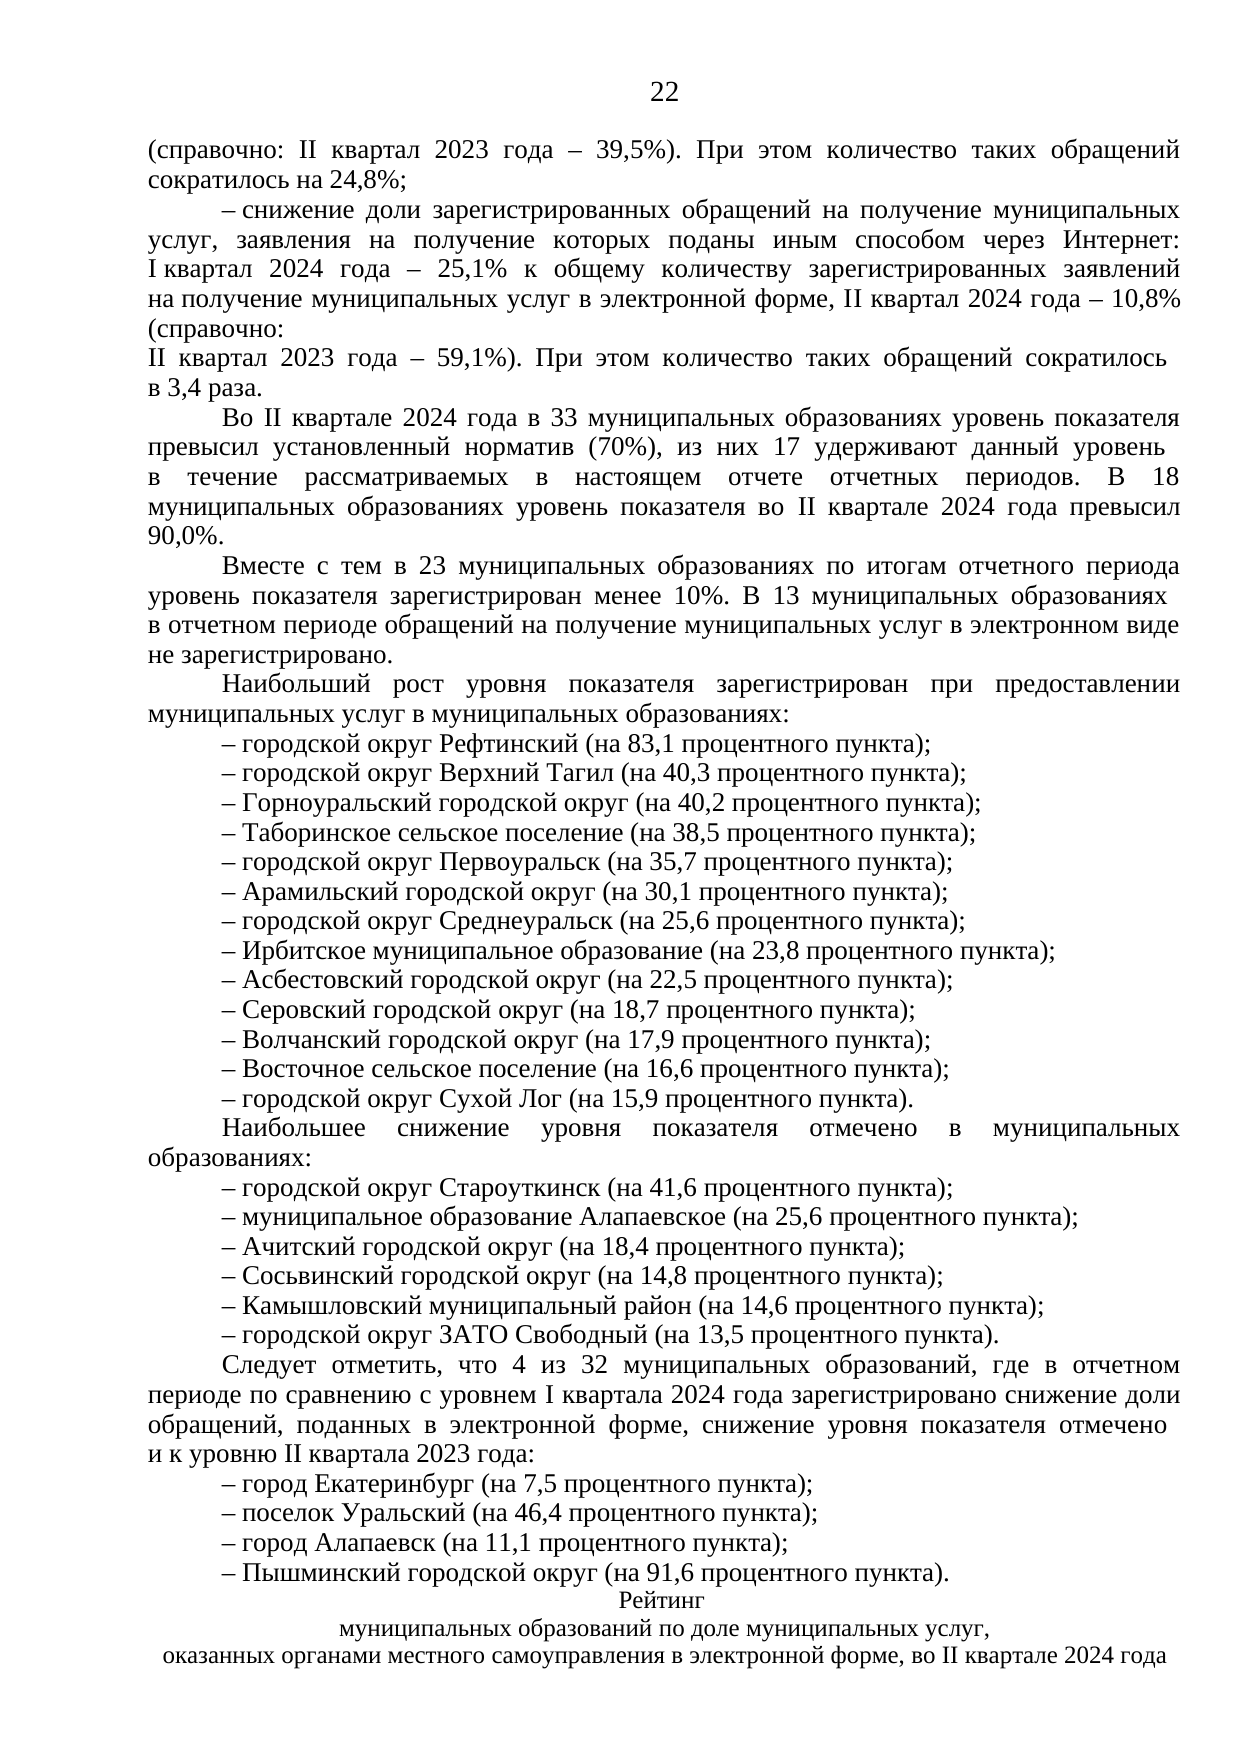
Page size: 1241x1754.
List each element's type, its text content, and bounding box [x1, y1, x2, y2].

text – Пышминский городской округ (на 91,6 процентного пункта). [148, 1557, 1181, 1587]
text – городской округ Среднеуральск (на 25,6 процентного пункта); [148, 906, 1181, 936]
text – Камышловский муниципальный район (на 14,6 процентного пункта); [148, 1291, 1181, 1320]
text – Ачитский городской округ (на 18,4 процентного пункта); [148, 1232, 1181, 1261]
text – город Екатеринбург (на 7,5 процентного пункта); [148, 1468, 1181, 1498]
text – городской округ Староуткинск (на 41,6 процентного пункта); [148, 1172, 1181, 1202]
text Во II квартале 2024 года в 33 муниципальных образованиях уровень показателя превысил установленный норматив (70%), из них 17 удерживают данный уровень в течение рассматриваемых в настоящем отчете отчетных периодов. В 18 муниципальных образованиях уровень показателя во II квартале 2024 года превысил 90,0%. [148, 402, 1181, 551]
text Наибольшее снижение уровня показателя отмечено в муниципальных образованиях: [148, 1113, 1181, 1172]
text – Ирбитское муниципальное образование (на 23,8 процентного пункта); [148, 936, 1181, 965]
text муниципальных образований по доле муниципальных услуг, оказанных органами местного самоуправления в электронной форме, во II квартале 2024 года [148, 1614, 1181, 1669]
text – Горноуральский городской округ (на 40,2 процентного пункта); [148, 788, 1181, 817]
text – Сосьвинский городской округ (на 14,8 процентного пункта); [148, 1261, 1181, 1291]
text Наибольший рост уровня показателя зарегистрирован при предоставлении муниципальных услуг в муниципальных образованиях: [148, 669, 1181, 728]
text – Волчанский городской округ (на 17,9 процентного пункта); [148, 1024, 1181, 1054]
text – городской округ Рефтинский (на 83,1 процентного пункта); [148, 728, 1181, 758]
text – поселок Уральский (на 46,4 процентного пункта); [148, 1498, 1181, 1528]
text – городской округ Верхний Тагил (на 40,3 процентного пункта); [148, 758, 1181, 788]
text – снижение доли зарегистрированных обращений на получение муниципальных услуг, заявления на получение которых поданы иным способом через Интернет: I квартал 2024 года – 25,1% к общему количеству зарегистрированных заявлений на получение муниципальных услуг в электронной форме, II квартал 2024 года – 10,8% (справочно: II квартал 2023 года – 59,1%). При этом количество таких обращений сократилось в 3,4 раза. [148, 194, 1181, 402]
text – Восточное сельское поселение (на 16,6 процентного пункта); [148, 1054, 1181, 1083]
text – город Алапаевск (на 11,1 процентного пункта); [148, 1528, 1181, 1557]
text – Арамильский городской округ (на 30,1 процентного пункта); [148, 876, 1181, 906]
text – Асбестовский городской округ (на 22,5 процентного пункта); [148, 965, 1181, 995]
text – Таборинское сельское поселение (на 38,5 процентного пункта); [148, 817, 1181, 847]
text – муниципальное образование Алапаевское (на 25,6 процентного пункта); [148, 1202, 1181, 1232]
text – городской округ ЗАТО Свободный (на 13,5 процентного пункта). [148, 1320, 1181, 1350]
text Вместе с тем в 23 муниципальных образованиях по итогам отчетного периода уровень показателя зарегистрирован менее 10%. В 13 муниципальных образованиях в отчетном периоде обращений на получение муниципальных услуг в электронном виде не зарегистрировано. [148, 551, 1181, 669]
text – городской округ Сухой Лог (на 15,9 процентного пункта). [148, 1083, 1181, 1113]
text Следует отметить, что 4 из 32 муниципальных образований, где в отчетном периоде по сравнению с уровнем I квартала 2024 года зарегистрировано снижение доли обращений, поданных в электронной форме, снижение уровня показателя отмечено и к уровню II квартала 2023 года: [148, 1350, 1181, 1468]
text – городской округ Первоуральск (на 35,7 процентного пункта); [148, 847, 1181, 876]
text – Серовский городской округ (на 18,7 процентного пункта); [148, 995, 1181, 1024]
text (справочно: II квартал 2023 года – 39,5%). При этом количество таких обращений сократилось на 24,8%; [148, 135, 1181, 194]
text Рейтинг [148, 1587, 1181, 1614]
